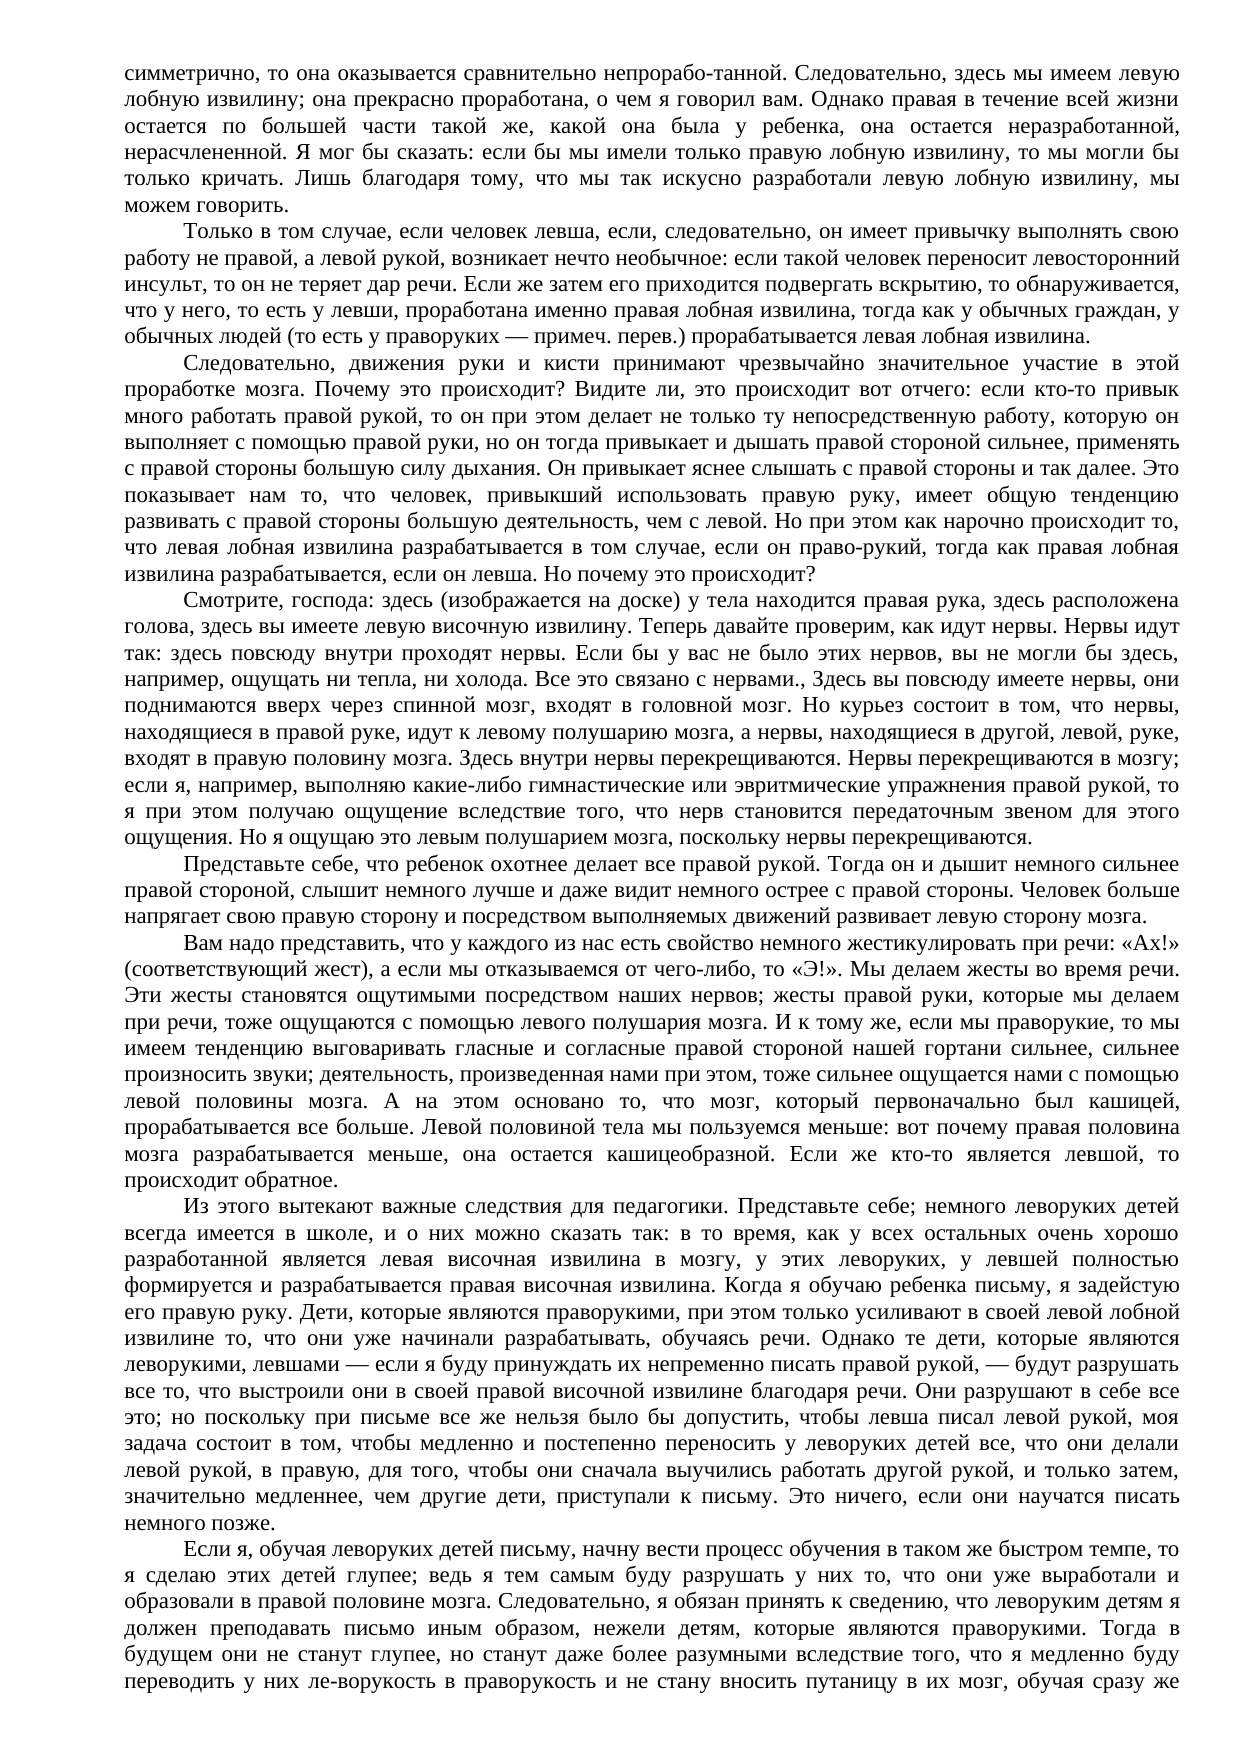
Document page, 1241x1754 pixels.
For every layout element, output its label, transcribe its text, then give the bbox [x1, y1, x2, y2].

text Вам надо представить, что у каждого из нас есть свойство немного жестикулировать при речи: «Ах!» (соответствующий жест), а если мы отказываемся от чего-либо, то «Э!». Мы делаем жесты во время речи. Эти жесты становятся ощутимыми посредством наших нервов; жесты правой руки, которые мы делаем при речи, тоже ощущаются с помощью левого полушария мозга. И к тому же, если мы праворукие, то мы имеем тенденцию выговаривать гласные и согласные правой стороной нашей гортани сильнее, сильнее произносить звуки; деятельность, произведенная нами при этом, тоже сильнее ощущается нами с помощью левой половины мозга. А на этом основано то, что мозг, который первоначально был кашицей, прорабатывается все больше. Левой половиной тела мы пользуемся меньше: вот почему правая половина мозга разрабатывается меньше, она остается кашицеобразной. Если же кто-то является левшой, то происходит обратное. [124, 929, 1181, 1192]
text Только в том случае, если человек левша, если, следовательно, он имеет привычку выполнять свою работу не правой, а левой рукой, возникает нечто необычное: если такой человек переносит левосторонний инсульт, то он не теряет дар речи. Если же затем его приходится подвергать вскрытию, то обнаруживается, что у него, то есть у левши, проработана именно правая лобная извилина, тогда как у обычных граждан, у обычных людей (то есть у праворуких — примеч. перев.) прорабатывается левая лобная извилина. [124, 217, 1181, 349]
text Представьте себе, что ребенок охотнее делает все правой рукой. Тогда он и дышит немного сильнее правой стороной, слышит немного лучше и даже видит немного острее с правой стороны. Человек больше напрягает свою правую сторону и посредством выполняемых движений развивает левую сторону мозга. [124, 850, 1181, 929]
text Смотрите, господа: здесь (изображается на доске) у тела находится правая рука, здесь расположена голова, здесь вы имеете левую височную извилину. Теперь давайте проверим, как идут нервы. Нервы идут так: здесь повсюду внутри проходят нервы. Если бы у вас не было этих нервов, вы не могли бы здесь, например, ощущать ни тепла, ни холода. Все это связано с нервами., Здесь вы повсюду имеете нервы, они поднимаются вверх через спинной мозг, входят в головной мозг. Но курьез состоит в том, что нервы, находящиеся в правой руке, идут к левому полушарию мозга, а нервы, находящиеся в другой, левой, руке, входят в правую половину мозга. Здесь внутри нервы перекрещиваются. Нервы перекрещиваются в мозгу; если я, например, выполняю какие-либо гимнастические или эвритмические упражнения правой рукой, то я при этом получаю ощущение вследствие того, что нерв становится передаточным звеном для этого ощущения. Но я ощущаю это левым полушарием мозга, поскольку нервы перекрещиваются. [124, 586, 1181, 850]
text Если я, обучая леворуких детей письму, начну вести процесс обучения в таком же быстром темпе, то я сделаю этих детей глупее; ведь я тем самым буду разрушать у них то, что они уже выработали и образовали в правой половине мозга. Следовательно, я обязан принять к сведению, что леворуким детям я должен преподавать письмо иным образом, нежели детям, которые являются праворукими. Тогда в будущем они не станут глупее, но станут даже более разумными вследствие того, что я медленно буду переводить у них ле-ворукость в праворукость и не стану вносить путаницу в их мозг, обучая сразу же [124, 1535, 1181, 1693]
text Следовательно, движения руки и кисти принимают чрезвычайно значительное участие в этой проработке мозга. Почему это происходит? Видите ли, это происходит вот отчего: если кто-то привык много работать правой рукой, то он при этом делает не только ту непосредственную работу, которую он выполняет с помощью правой руки, но он тогда привыкает и дышать правой стороной сильнее, применять с правой стороны большую силу дыхания. Он привыкает яснее слышать с правой стороны и так далее. Это показывает нам то, что человек, привыкший использовать правую руку, имеет общую тенденцию развивать с правой стороны большую деятельность, чем с левой. Но при этом как нарочно происходит то, что левая лобная извилина разрабатывается в том случае, если он право-рукий, тогда как правая лобная извилина разрабатывается, если он левша. Но почему это происходит? [124, 349, 1181, 586]
text Из этого вытекают важные следствия для педагогики. Представьте себе; немного леворуких детей всегда имеется в школе, и о них можно сказать так: в то время, как у всех остальных очень хорошо разработанной является левая височная извилина в мозгу, у этих леворуких, у левшей полностью формируется и разрабатывается правая височная извилина. Когда я обучаю ребенка письму, я задейстую его правую руку. Дети, которые являются праворукими, при этом только усиливают в своей левой лобной извилине то, что они уже начинали разрабатывать, обучаясь речи. Однако те дети, которые являются леворукими, левшами — если я буду принуждать их непременно писать правой рукой, — будут разрушать все то, что выстроили они в своей правой височной извилине благодаря речи. Они разрушают в себе все это; но поскольку при письме все же нельзя было бы допустить, чтобы левша писал левой рукой, моя задача состоит в том, чтобы медленно и постепенно переносить у леворуких детей все, что они делали левой рукой, в правую, для того, чтобы они сначала выучились работать другой рукой, и только затем, значительно медленнее, чем другие дети, приступали к письму. Это ничего, если они научатся писать немного позже. [124, 1192, 1181, 1535]
text симметрично, то она оказывается сравнительно непрорабо-танной. Следовательно, здесь мы имеем левую лобную извилину; она прекрасно проработана, о чем я говорил вам. Однако правая в течение всей жизни остается по большей части такой же, какой она была у ребенка, она остается неразработанной, нерасчлененной. Я мог бы сказать: если бы мы имели только правую лобную извилину, то мы могли бы только кричать. Лишь благодаря тому, что мы так искусно разработали левую лобную извилину, мы можем говорить. [124, 59, 1181, 217]
